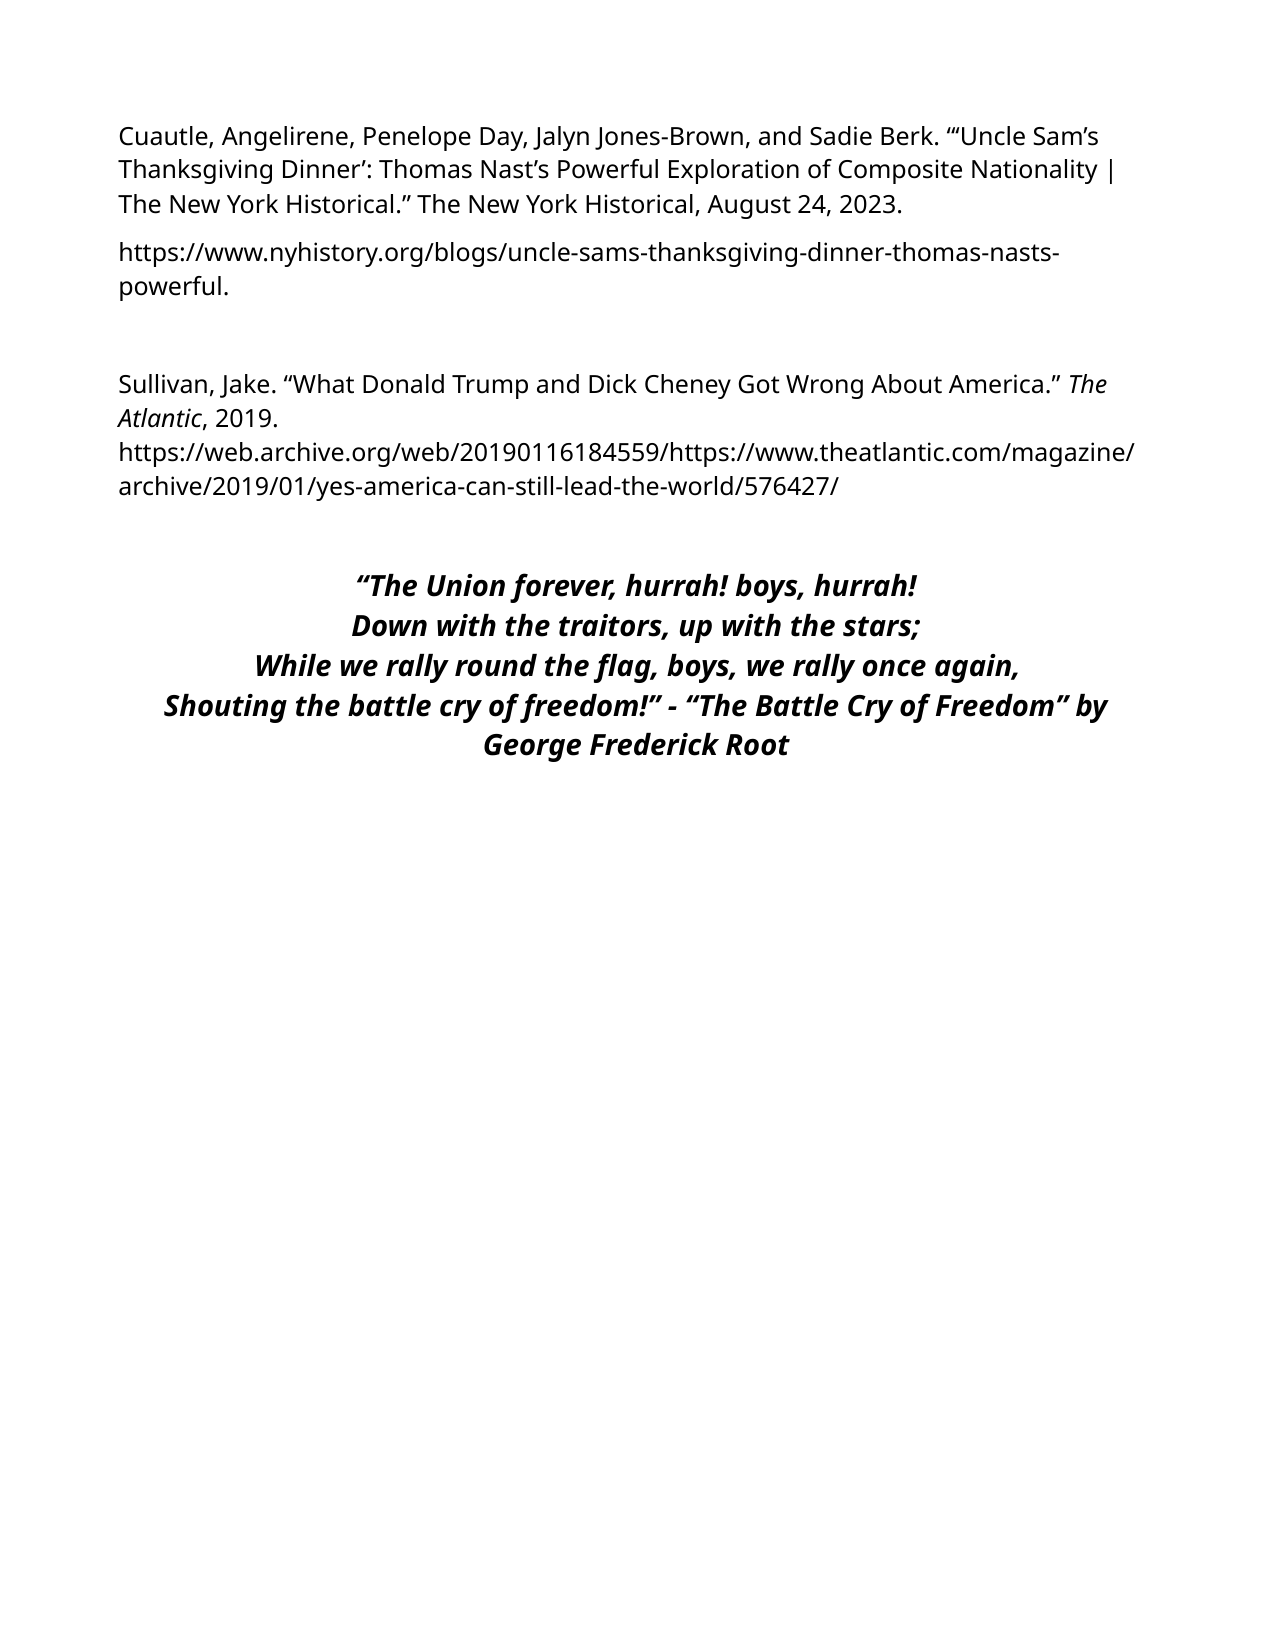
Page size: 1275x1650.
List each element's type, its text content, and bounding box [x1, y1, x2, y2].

text https://www.nyhistory.org/blogs/uncle-sams-thanksgiving-dinner-thomas-nasts-powerful. [118, 235, 1157, 303]
text Cuautle, Angelirene, Penelope Day, Jalyn Jones-Brown, and Sadie Berk. “‘Uncle Sam’s Thanksgiving Dinner’: Thomas Nast’s Powerful Exploration of Composite Nationality | The New York Historical.” The New York Historical, August 24, 2023. [118, 118, 1157, 220]
text Sullivan, Jake. “What Donald Trump and Dick Cheney Got Wrong About America.” The Atlantic, 2019. https://web.archive.org/web/20190116184559/https://www.theatlantic.com/magazine/archive/2019/01/yes-america-can-still-lead-the-world/576427/ [118, 366, 1157, 502]
text “The Union forever, hurrah! boys, hurrah! Down with the traitors, up with the stars; While we rally round the flag, boys, we rally once again, Shouting the battle cry of freedom!” - “The Battle Cry of Freedom” by George Frederick Root [118, 566, 1157, 764]
